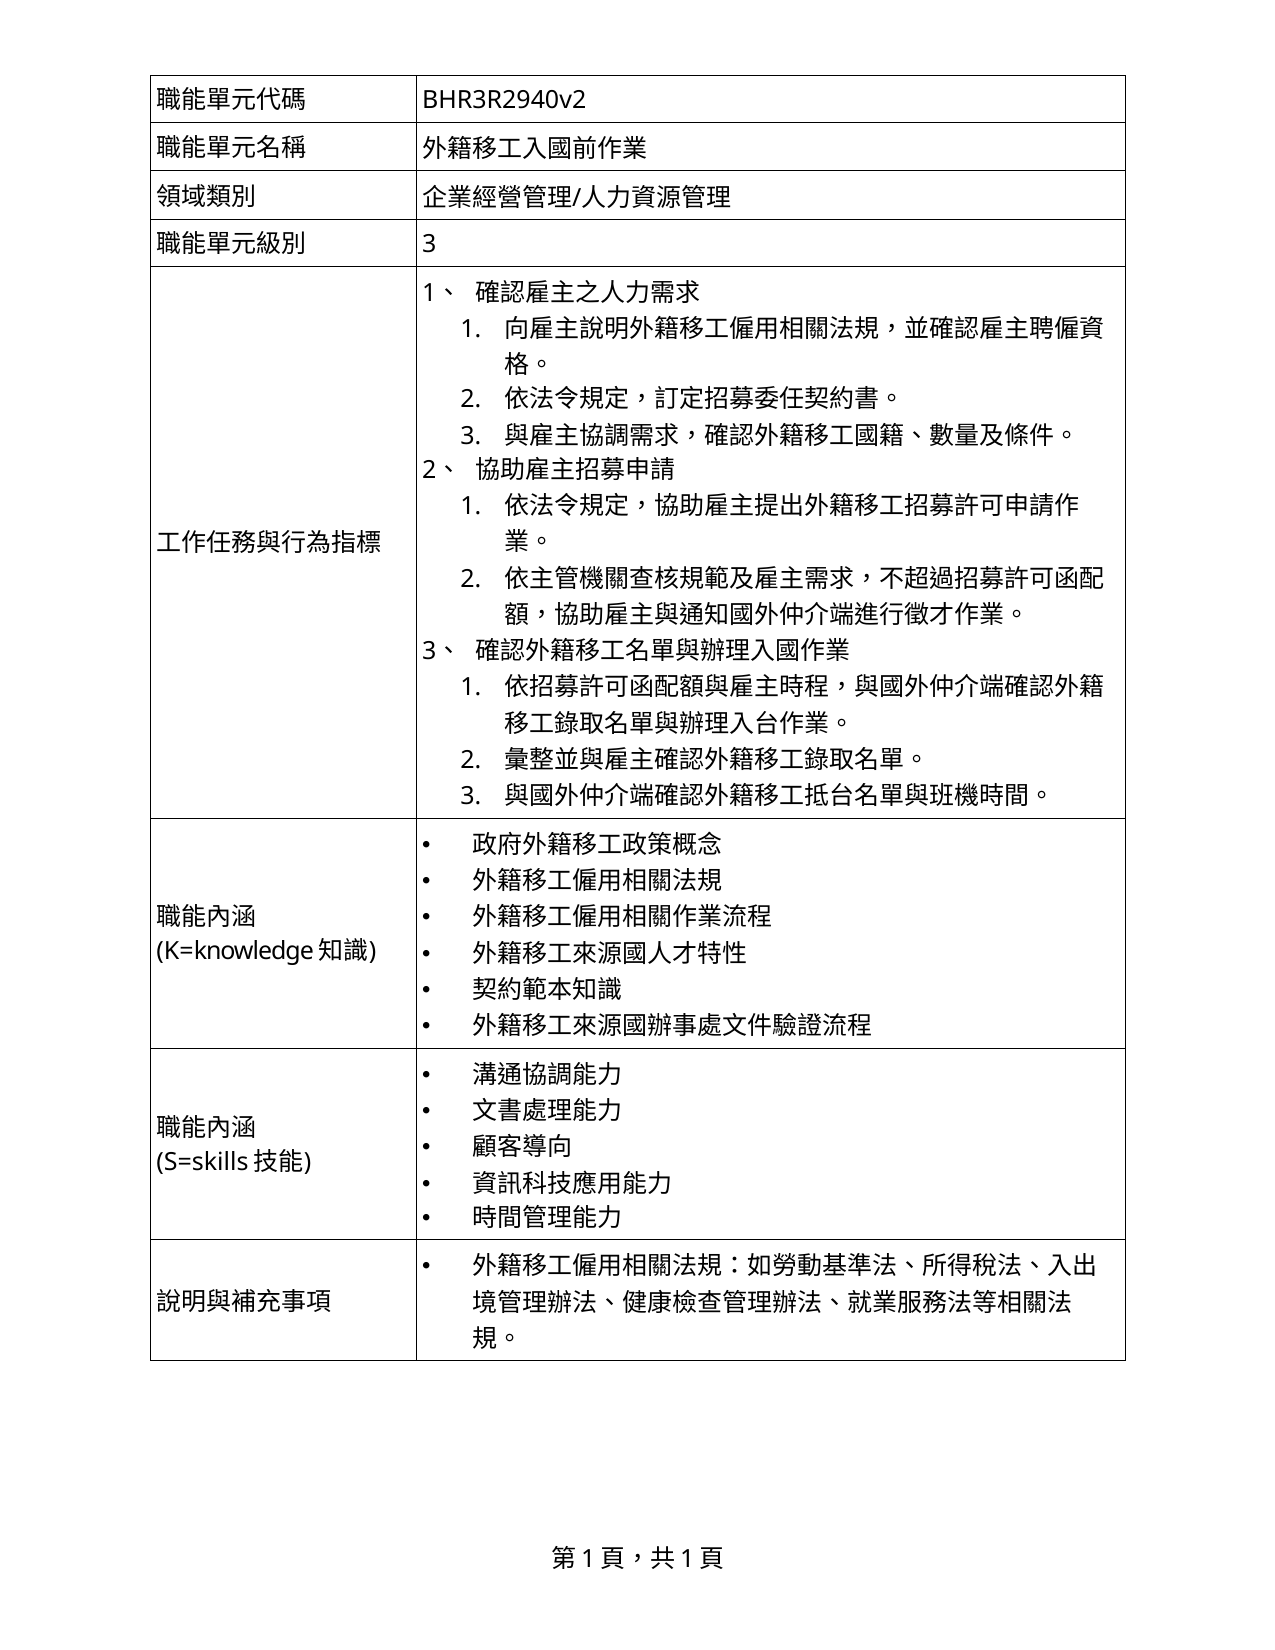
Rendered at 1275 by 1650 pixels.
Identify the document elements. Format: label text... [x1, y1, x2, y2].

table_cell 3 [417, 220, 1125, 266]
table_cell 確認雇主之人力需求 向雇主說明外籍移工僱用相關法規，並確認雇主聘僱資格。 依法令規定，訂定招募委任契約書。 與雇主協調需求，確認外籍移工國籍、數量及條件。 協助雇主招募申請 依法令規定，協助雇主提出外籍移工招募許可申請作業。 依主管機關查核規範及雇主需求，不超過招募許可函配額，協助雇主與通知國外仲介端進行徵才作業。 確認外籍移工名單與辦理入國作業 依招募許可函配額與雇主時程，與國外仲介端確認外籍移工錄取名單與辦理入台作業。 彙整並與雇主確認外籍移工錄取名單。 與國外仲介端確認外籍移工抵台名單與班機時間。 [417, 267, 1125, 817]
table_header BHR3R2940v2 [417, 76, 1125, 122]
table_cell 職能內涵 (S=skills技能) [151, 1049, 416, 1239]
table_cell 職能單元名稱 [151, 123, 416, 170]
table_cell 說明與補充事項 [151, 1240, 416, 1360]
table_cell 工作任務與行為指標 [151, 267, 416, 817]
table_cell 外籍移工入國前作業 [417, 123, 1125, 170]
table_cell 溝通協調能力 文書處理能力 顧客導向 資訊科技應用能力 時間管理能力 [417, 1049, 1125, 1239]
table_cell 職能單元級別 [151, 220, 416, 266]
table_cell 領域類別 [151, 171, 416, 219]
table_cell 職能內涵 (K=knowledge知識) [151, 819, 416, 1047]
table_header 職能單元代碼 [151, 76, 416, 122]
table_cell 企業經營管理/人力資源管理 [417, 171, 1125, 219]
table_cell 外籍移工僱用相關法規：如勞動基準法、所得稅法、入出境管理辦法、健康檢查管理辦法、就業服務法等相關法規。 [417, 1240, 1125, 1360]
table_cell 政府外籍移工政策概念 外籍移工僱用相關法規 外籍移工僱用相關作業流程 外籍移工來源國人才特性 契約範本知識 外籍移工來源國辦事處文件驗證流程 [417, 819, 1125, 1047]
